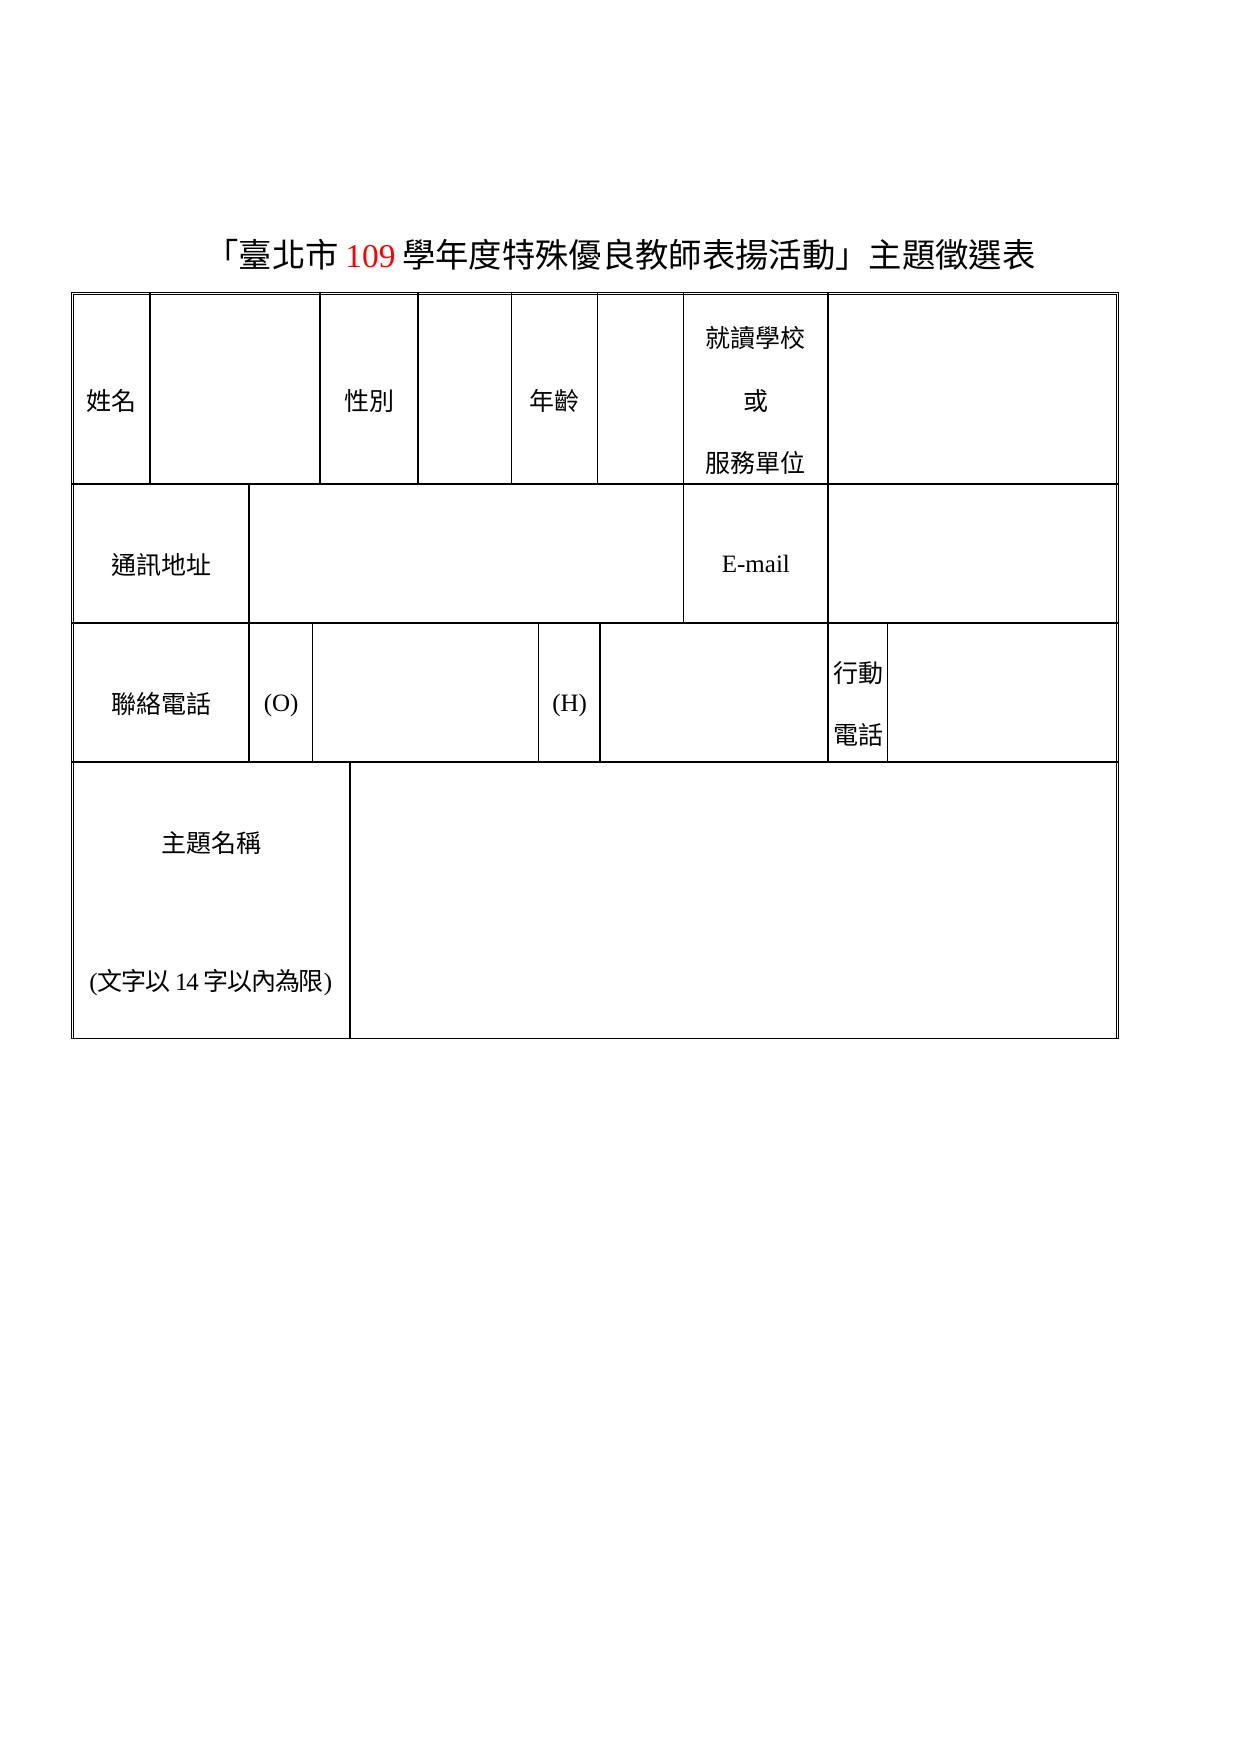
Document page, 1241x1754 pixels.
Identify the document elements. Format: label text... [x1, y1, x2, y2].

table_header 就讀學校 或 服務單位 [684, 295, 827, 483]
table_cell [313, 624, 538, 761]
table_cell E-mail [684, 485, 827, 622]
table_cell (H) [539, 624, 599, 761]
table_header [151, 295, 319, 483]
table_cell [351, 763, 1116, 1038]
table_cell [888, 624, 1116, 761]
table_header [829, 295, 1116, 483]
table_header 年齡 [512, 295, 597, 483]
table_cell [250, 485, 683, 622]
text 「臺北市109學年度特殊優良教師表揚活動」主題徵選表 [75, 211, 1165, 273]
table_header 性別 [321, 295, 417, 483]
table_cell 聯絡電話 [74, 624, 248, 761]
table_cell 通訊地址 [74, 485, 248, 622]
table_header [419, 295, 511, 483]
table_cell [829, 485, 1116, 622]
table_cell 主題名稱 (文字以14字以內為限) [74, 763, 349, 1038]
table_cell (O) [250, 624, 312, 761]
table_cell 行動電話 [829, 624, 887, 761]
table_header [598, 295, 683, 483]
table_cell [601, 624, 827, 761]
table_header 姓名 [74, 295, 149, 483]
